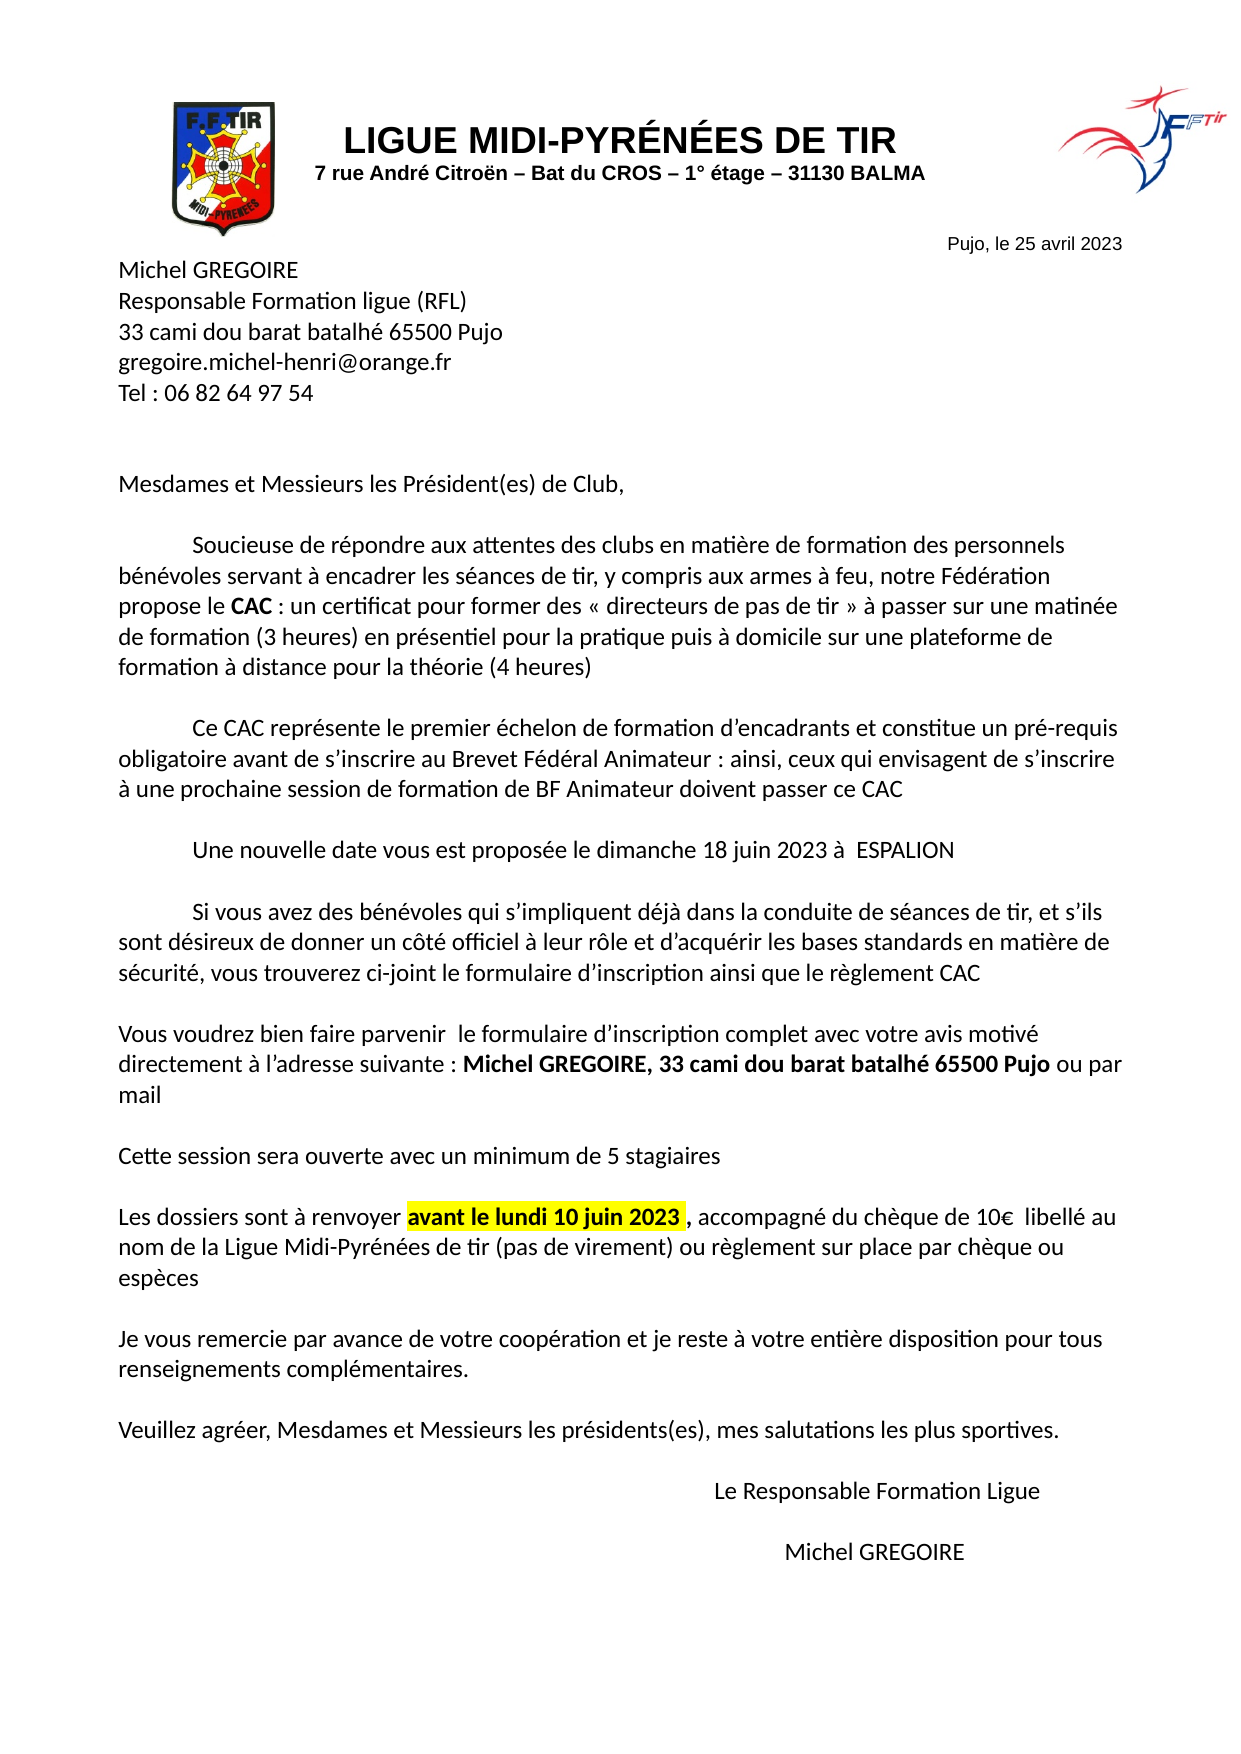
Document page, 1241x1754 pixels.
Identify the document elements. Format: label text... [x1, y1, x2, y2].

text Pujo, le 25 avril 2023 [118, 233, 1122, 255]
text LIGUE MIDI-PYRÉNÉES DE TIR [275, 118, 1043, 161]
text [118, 161, 171, 185]
picture [171, 102, 275, 237]
text Si vous avez des bénévoles qui s’impliquent déjà dans la conduite de séances de tir, et s’ils sont désireux de donner un côté officiel à leur rôle et d’acquérir les bases standards en matière de sécurité, vous trouverez ci-joint le formulaire d’inscription ainsi que le règlement CAC [118, 896, 1122, 987]
picture [1043, 71, 1241, 209]
text Vous voudrez bien faire parvenir le formulaire d’inscription complet avec votre avis motivé directement à l’adresse suivante : Michel GREGOIRE, 33 cami dou barat batalhé 65500 Pujo ou par mail [118, 1018, 1122, 1109]
text Soucieuse de répondre aux attentes des clubs en matière de formation des personnels bénévoles servant à encadrer les séances de tir, y compris aux armes à feu, notre Fédération propose le CAC : un certificat pour former des « directeurs de pas de tir » à passer sur une matinée de formation (3 heures) en présentiel pour la pratique puis à domicile sur une plateforme de formation à distance pour la théorie (4 heures) [118, 529, 1122, 682]
text gregoire.michel-henri@orange.fr [118, 346, 1122, 377]
text Tel : 06 82 64 97 54 [118, 377, 1122, 407]
text 7 rue André Citroën – Bat du CROS – 1° étage – 31130 BALMA [275, 161, 1043, 185]
text [118, 118, 171, 161]
text 33 cami dou barat batalhé 65500 Pujo [118, 316, 1122, 346]
text Les dossiers sont à renvoyer avant le lundi 10 juin 2023 , accompagné du chèque de 10€ libellé au nom de la Ligue Midi-Pyrénées de tir (pas de virement) ou règlement sur place par chèque ou espèces [118, 1201, 1122, 1292]
text Mesdames et Messieurs les Président(es) de Club, [118, 468, 1122, 499]
text Michel GREGOIRE [118, 1537, 1122, 1567]
text Une nouvelle date vous est proposée le dimanche 18 juin 2023 à ESPALION [118, 834, 1122, 865]
text Cette session sera ouverte avec un minimum de 5 stagiaires [118, 1140, 1122, 1170]
text Responsable Formation ligue (RFL) [118, 285, 1122, 316]
text Je vous remercie par avance de votre coopération et je reste à votre entière disposition pour tous renseignements complémentaires. [118, 1323, 1122, 1384]
text Le Responsable Formation Ligue [118, 1476, 1122, 1506]
text Michel GREGOIRE [118, 255, 1122, 285]
text Ce CAC représente le premier échelon de formation d’encadrants et constitue un pré-requis obligatoire avant de s’inscrire au Brevet Fédéral Animateur : ainsi, ceux qui envisagent de s’inscrire à une prochaine session de formation de BF Animateur doivent passer ce CAC [118, 712, 1122, 804]
text Veuillez agréer, Mesdames et Messieurs les présidents(es), mes salutations les plus sportives. [118, 1414, 1122, 1445]
